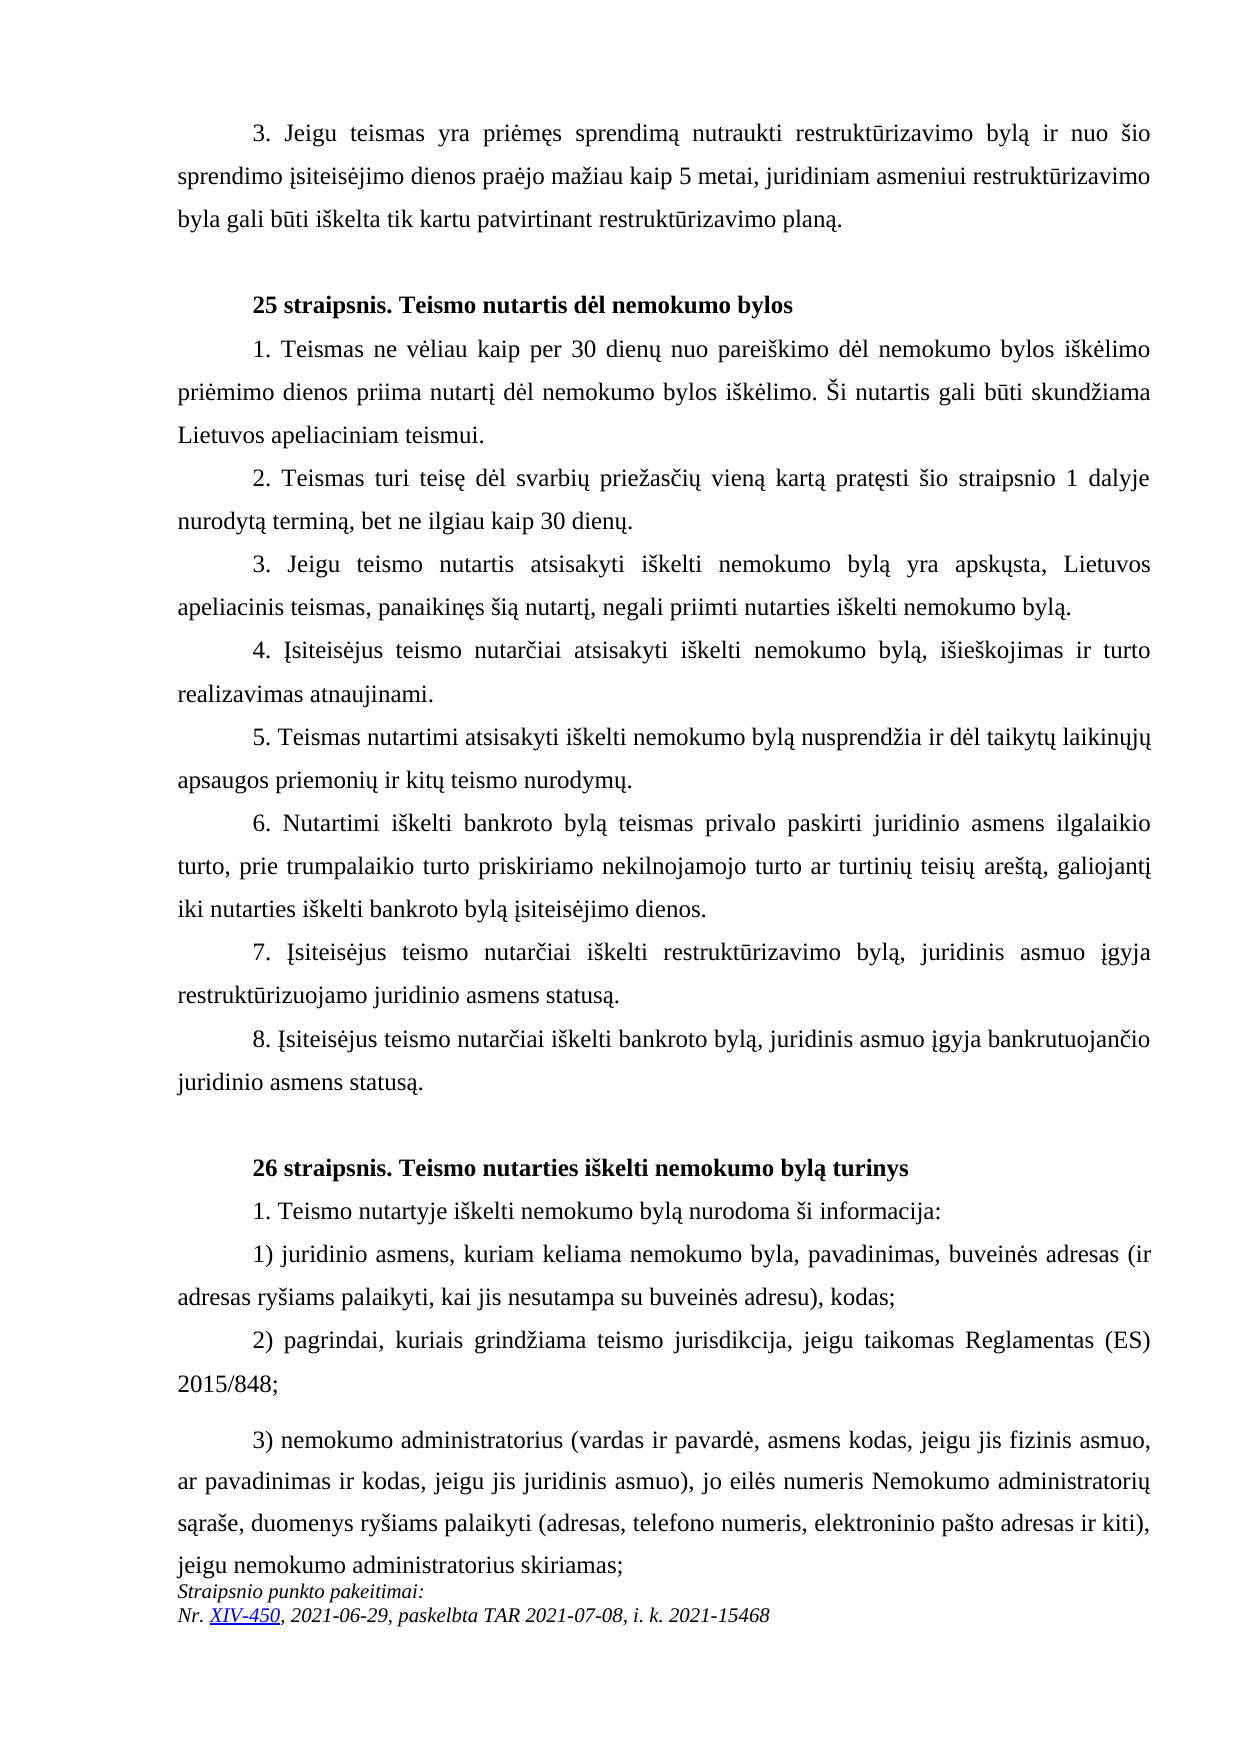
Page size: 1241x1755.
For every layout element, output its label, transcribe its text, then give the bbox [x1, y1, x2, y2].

text 1. Teismas ne vėliau kaip per 30 dienų nuo pareiškimo dėl nemokumo bylos iškėlimo priėmimo dienos priima nutartį dėl nemokumo bylos iškėlimo. Ši nutartis gali būti skundžiama Lietuvos apeliaciniam teismui. [177, 334, 1152, 449]
text Straipsnio punkto pakeitimai: [177, 1578, 1152, 1603]
text 2. Teismas turi teisę dėl svarbių priežasčių vieną kartą pratęsti šio straipsnio 1 dalyje nurodytą terminą, bet ne ilgiau kaip 30 dienų. [177, 463, 1152, 535]
text 7. Įsiteisėjus teismo nutarčiai iškelti restruktūrizavimo bylą, juridinis asmuo įgyja restruktūrizuojamo juridinio asmens statusą. [177, 937, 1152, 1009]
text 1. Teismo nutartyje iškelti nemokumo bylą nurodoma ši informacija: [177, 1196, 1152, 1225]
text 26 straipsnis. Teismo nutarties iškelti nemokumo bylą turinys [177, 1153, 1152, 1182]
text 1) juridinio asmens, kuriam keliama nemokumo byla, pavadinimas, buveinės adresas (ir adresas ryšiams palaikyti, kai jis nesutampa su buveinės adresu), kodas; [177, 1239, 1152, 1311]
text 25 straipsnis. Teismo nutartis dėl nemokumo bylos [177, 291, 1152, 319]
text 3. Jeigu teismo nutartis atsisakyti iškelti nemokumo bylą yra apskųsta, Lietuvos apeliacinis teismas, panaikinęs šią nutartį, negali priimti nutarties iškelti nemokumo bylą. [177, 549, 1152, 621]
text 5. Teismas nutartimi atsisakyti iškelti nemokumo bylą nusprendžia ir dėl taikytų laikinųjų apsaugos priemonių ir kitų teismo nurodymų. [177, 722, 1152, 794]
text 2) pagrindai, kuriais grindžiama teismo jurisdikcija, jeigu taikomas Reglamentas (ES) 2015/848; [177, 1326, 1152, 1397]
text 3. Jeigu teismas yra priėmęs sprendimą nutraukti restruktūrizavimo bylą ir nuo šio sprendimo įsiteisėjimo dienos praėjo mažiau kaip 5 metai, juridiniam asmeniui restruktūrizavimo byla gali būti iškelta tik kartu patvirtinant restruktūrizavimo planą. [177, 118, 1152, 233]
text 3) nemokumo administratorius (vardas ir pavardė, asmens kodas, jeigu jis fizinis asmuo, ar pavadinimas ir kodas, jeigu jis juridinis asmuo), jo eilės numeris Nemokumo administratorių sąraše, duomenys ryšiams palaikyti (adresas, telefono numeris, elektroninio pašto adresas ir kiti), jeigu nemokumo administratorius skiriamas; [177, 1412, 1152, 1578]
text 4. Įsiteisėjus teismo nutarčiai atsisakyti iškelti nemokumo bylą, išieškojimas ir turto realizavimas atnaujinami. [177, 636, 1152, 707]
text 6. Nutartimi iškelti bankroto bylą teismas privalo paskirti juridinio asmens ilgalaikio turto, prie trumpalaikio turto priskiriamo nekilnojamojo turto ar turtinių teisių areštą, galiojantį iki nutarties iškelti bankroto bylą įsiteisėjimo dienos. [177, 808, 1152, 923]
text 8. Įsiteisėjus teismo nutarčiai iškelti bankroto bylą, juridinis asmuo įgyja bankrutuojančio juridinio asmens statusą. [177, 1024, 1152, 1096]
text Nr. XIV-450, 2021-06-29, paskelbta TAR 2021-07-08, i. k. 2021-15468 [177, 1603, 1152, 1627]
